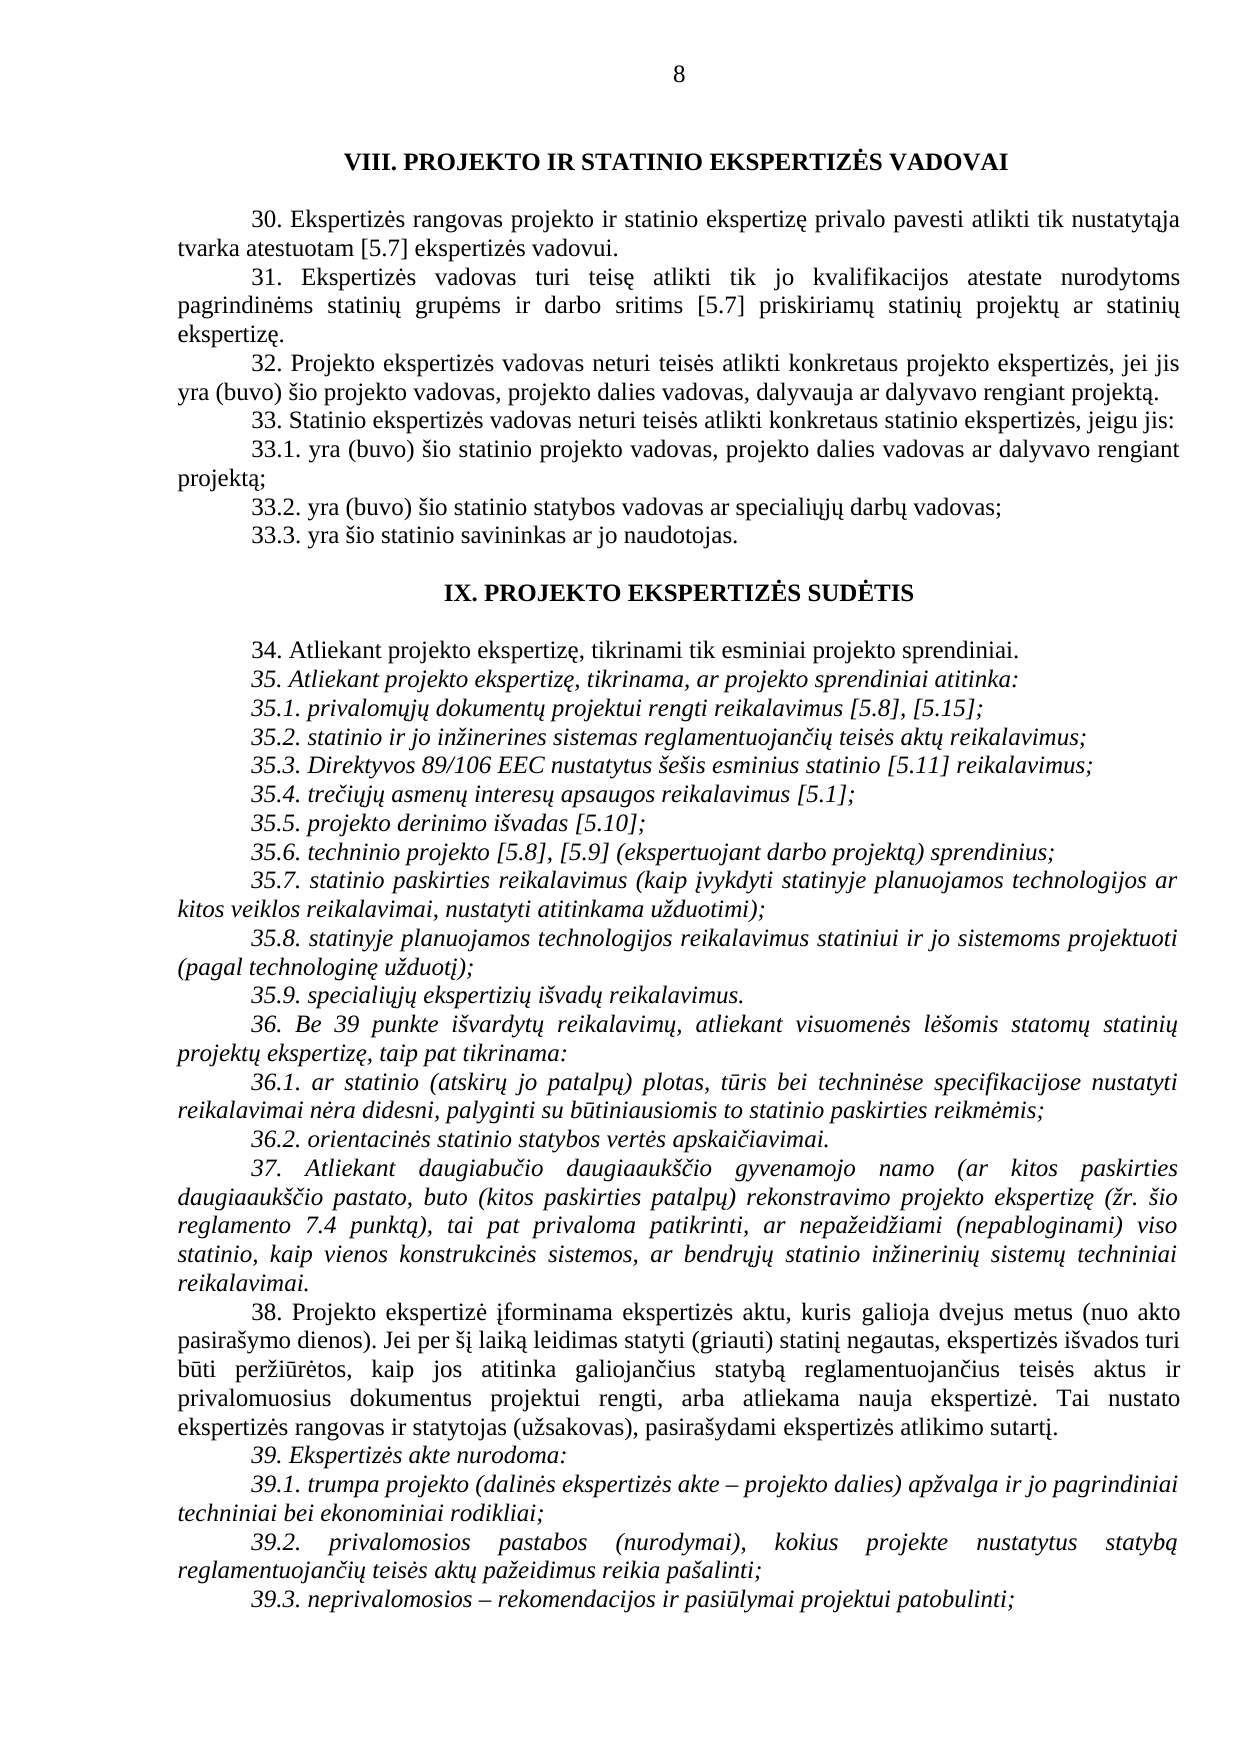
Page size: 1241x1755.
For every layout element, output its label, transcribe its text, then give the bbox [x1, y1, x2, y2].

text 35.5. projekto derinimo išvadas [5.10]; [177, 808, 1181, 837]
text 33.1. yra (buvo) šio statinio projekto vadovas, projekto dalies vadovas ar dalyvavo rengiant projektą; [177, 434, 1181, 492]
text 36.2. orientacinės statinio statybos vertės apskaičiavimai. [177, 1124, 1181, 1153]
text 33.2. yra (buvo) šio statinio statybos vadovas ar specialiųjų darbų vadovas; [177, 492, 1181, 521]
text 31. Ekspertizės vadovas turi teisę atlikti tik jo kvalifikacijos atestate nurodytoms pagrindinėms statinių grupėms ir darbo sritims [5.7] priskiriamų statinių projektų ar statinių ekspertizę. [177, 262, 1181, 348]
text 39.2. privalomosios pastabos (nurodymai), kokius projekte nustatytus statybą reglamentuojančių teisės aktų pažeidimus reikia pašalinti; [177, 1527, 1181, 1584]
text 39.1. trumpa projekto (dalinės ekspertizės akte – projekto dalies) apžvalga ir jo pagrindiniai techniniai bei ekonominiai rodikliai; [177, 1469, 1181, 1527]
text 30. Ekspertizės rangovas projekto ir statinio ekspertizę privalo pavesti atlikti tik nustatytąja tvarka atestuotam [5.7] ekspertizės vadovui. [177, 204, 1181, 262]
text 35.2. statinio ir jo inžinerines sistemas reglamentuojančių teisės aktų reikalavimus; [177, 722, 1181, 751]
text 32. Projekto ekspertizės vadovas neturi teisės atlikti konkretaus projekto ekspertizės, jei jis yra (buvo) šio projekto vadovas, projekto dalies vadovas, dalyvauja ar dalyvavo rengiant projektą. [177, 348, 1181, 406]
text 35.9. specialiųjų ekspertizių išvadų reikalavimus. [177, 981, 1181, 1009]
text 38. Projekto ekspertizė įforminama ekspertizės aktu, kuris galioja dvejus metus (nuo akto pasirašymo dienos). Jei per šį laiką leidimas statyti (griauti) statinį negautas, ekspertizės išvados turi būti peržiūrėtos, kaip jos atitinka galiojančius statybą reglamentuojančius teisės aktus ir privalomuosius dokumentus projektui rengti, arba atliekama nauja ekspertizė. Tai nustato ekspertizės rangovas ir statytojas (užsakovas), pasirašydami ekspertizės atlikimo sutartį. [177, 1297, 1181, 1441]
text 39.3. neprivalomosios – rekomendacijos ir pasiūlymai projektui patobulinti; [177, 1584, 1181, 1613]
text 35.3. Direktyvos 89/106 EEC nustatytus šešis esminius statinio [5.11] reikalavimus; [177, 751, 1181, 779]
text 35.1. privalomųjų dokumentų projektui rengti reikalavimus [5.8], [5.15]; [177, 693, 1181, 722]
text 36.1. ar statinio (atskirų jo patalpų) plotas, tūris bei techninėse specifikacijose nustatyti reikalavimai nėra didesni, palyginti su būtiniausiomis to statinio paskirties reikmėmis; [177, 1067, 1181, 1124]
text 33. Statinio ekspertizės vadovas neturi teisės atlikti konkretaus statinio ekspertizės, jeigu jis: [177, 406, 1181, 434]
text 35. Atliekant projekto ekspertizę, tikrinama, ar projekto sprendiniai atitinka: [177, 664, 1181, 693]
text 35.7. statinio paskirties reikalavimus (kaip įvykdyti statinyje planuojamos technologijos ar kitos veiklos reikalavimai, nustatyti atitinkama užduotimi); [177, 866, 1181, 923]
text VIII. PROJEKTO IR STATINIO EKSPERTIZĖS VADOVAI [177, 147, 1181, 176]
text 35.6. techninio projekto [5.8], [5.9] (ekspertuojant darbo projektą) sprendinius; [177, 837, 1181, 866]
text 36. Be 39 punkte išvardytų reikalavimų, atliekant visuomenės lėšomis statomų statinių projektų ekspertizę, taip pat tikrinama: [177, 1009, 1181, 1067]
text IX. Projekto ekspertizės sudėtis [177, 578, 1181, 607]
text 37. Atliekant daugiabučio daugiaaukščio gyvenamojo namo (ar kitos paskirties daugiaaukščio pastato, buto (kitos paskirties patalpų) rekonstravimo projekto ekspertizę (žr. šio reglamento 7.4 punktą), tai pat privaloma patikrinti, ar nepažeidžiami (nepabloginami) viso statinio, kaip vienos konstrukcinės sistemos, ar bendrųjų statinio inžinerinių sistemų techniniai reikalavimai. [177, 1153, 1181, 1297]
text 33.3. yra šio statinio savininkas ar jo naudotojas. [177, 521, 1181, 549]
text 34. Atliekant projekto ekspertizę, tikrinami tik esminiai projekto sprendiniai. [177, 636, 1181, 664]
text 35.4. trečiųjų asmenų interesų apsaugos reikalavimus [5.1]; [177, 779, 1181, 808]
text 39. Ekspertizės akte nurodoma: [177, 1441, 1181, 1469]
text 35.8. statinyje planuojamos technologijos reikalavimus statiniui ir jo sistemoms projektuoti (pagal technologinę užduotį); [177, 923, 1181, 981]
